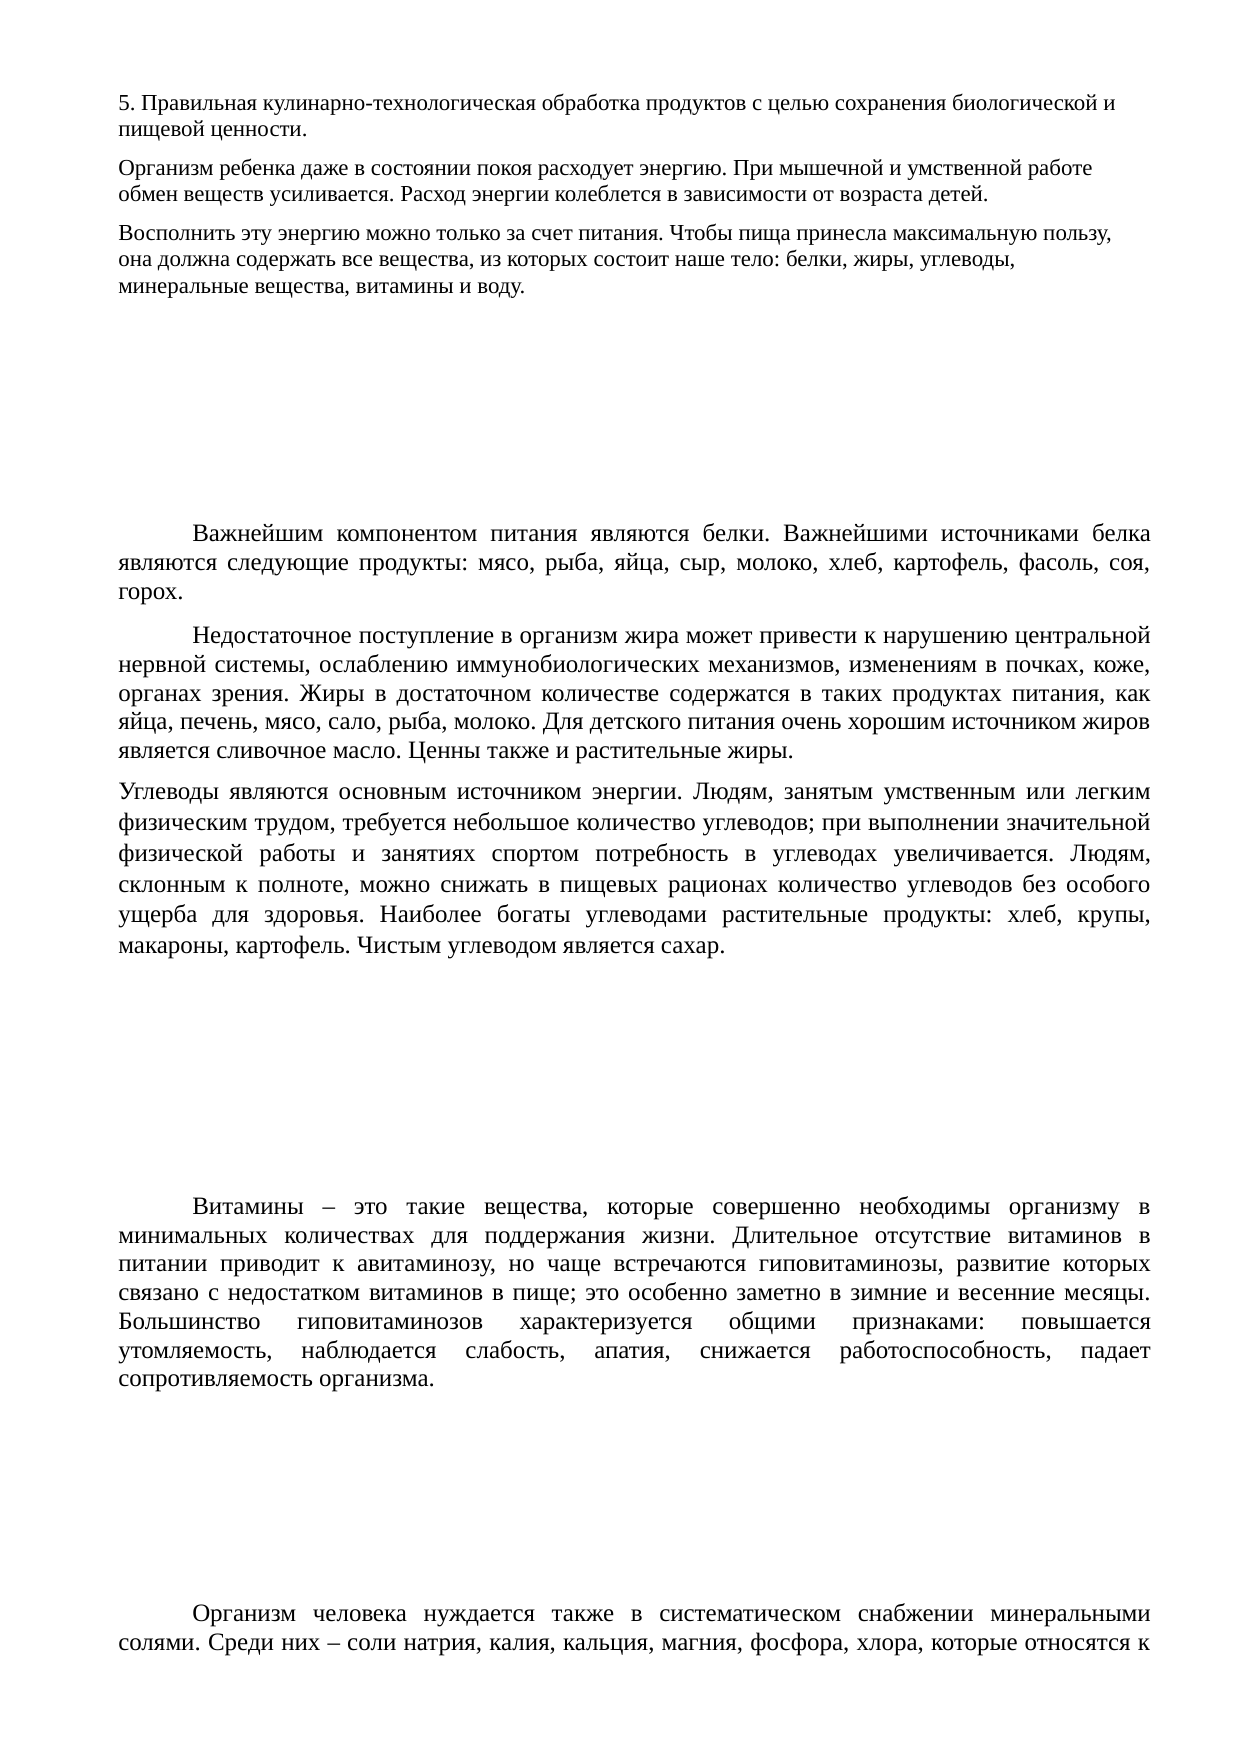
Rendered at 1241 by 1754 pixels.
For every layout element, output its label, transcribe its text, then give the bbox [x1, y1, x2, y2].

text 5. Правильная кулинарно-технологическая обработка продуктов с целью сохранения биологической и пищевой ценности. [118, 88, 1152, 141]
text Организм ребенка даже в состоянии покоя расходует энергию. При мышечной и умственной работе обмен веществ усиливается. Расход энергии колеблется в зависимости от возраста детей. [118, 154, 1152, 206]
text Важнейшим компонентом питания являются белки. Важнейшими источниками белка являются следующие продукты: мясо, рыба, яйца, сыр, молоко, хлеб, картофель, фасоль, соя, горох. [118, 518, 1152, 604]
text Недостаточное поступление в организм жира может привести к нарушению центральной нервной системы, ослаблению иммунобиологических механизмов, изменениям в почках, коже, органах зрения. Жиры в достаточном количестве содержатся в таких продуктах питания, как яйца, печень, мясо, сало, рыба, молоко. Для детского питания очень хорошим источником жиров является сливочное масло. Ценны также и растительные жиры. [118, 620, 1152, 764]
text Витамины – это такие вещества, которые совершенно необходимы организму в минимальных количествах для поддержания жизни. Длительное отсутствие витаминов в питании приводит к авитаминозу, но чаще встречаются гиповитаминозы, развитие которых связано с недостатком витаминов в пище; это особенно заметно в зимние и весенние месяцы. Большинство гиповитаминозов характеризуется общими признаками: повышается утомляемость, наблюдается слабость, апатия, снижается работоспособность, падает сопротивляемость организма. [118, 1191, 1152, 1392]
text Углеводы являются основным источником энергии. Людям, занятым умственным или легким физическим трудом, требуется небольшое количество углеводов; при выполнении значительной физической работы и занятиях спортом потребность в углеводах увеличивается. Людям, склонным к полноте, можно снижать в пищевых рационах количество углеводов без особого ущерба для здоровья. Наиболее богаты углеводами растительные продукты: хлеб, крупы, макароны, картофель. Чистым углеводом является сахар. [118, 776, 1152, 959]
text Организм человека нуждается также в систематическом снабжении минеральными солями. Среди них – соли натрия, калия, кальция, магния, фосфора, хлора, которые относятся к [118, 1598, 1152, 1656]
text Восполнить эту энергию можно только за счет питания. Чтобы пища принесла максимальную пользу, она должна содержать все вещества, из которых состоит наше тело: белки, жиры, углеводы, минеральные вещества, витамины и воду. [118, 219, 1152, 298]
